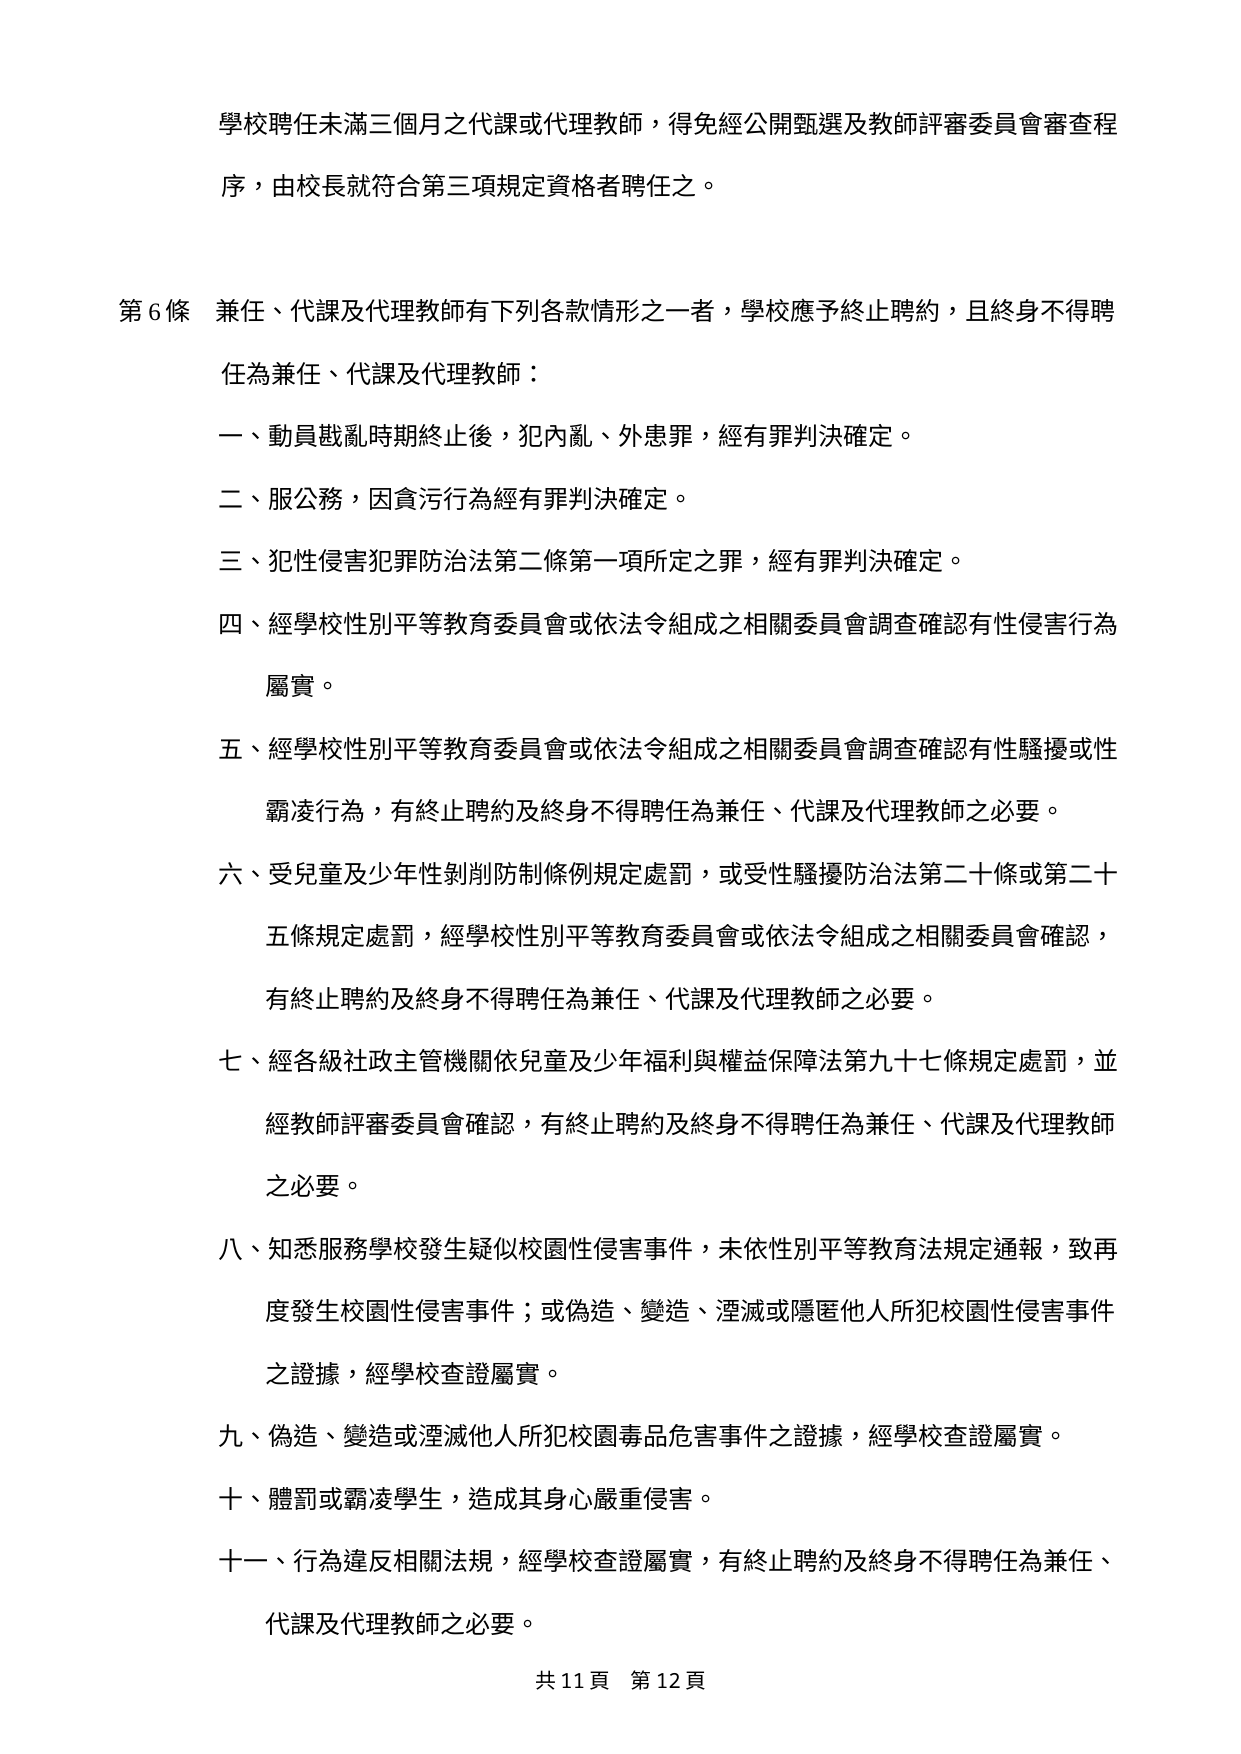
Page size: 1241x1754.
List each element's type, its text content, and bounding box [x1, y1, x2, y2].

text 十一、行為違反相關法規，經學校查證屬實，有終止聘約及終身不得聘任為兼任、代課及代理教師之必要。 [218, 1518, 1122, 1643]
text 學校聘任未滿三個月之代課或代理教師，得免經公開甄選及教師評審委員會審查程序，由校長就符合第三項規定資格者聘任之。 [218, 81, 1122, 206]
text 三、犯性侵害犯罪防治法第二條第一項所定之罪，經有罪判決確定。 [218, 518, 1122, 581]
text 四、經學校性別平等教育委員會或依法令組成之相關委員會調查確認有性侵害行為屬實。 [218, 581, 1122, 706]
text 二、服公務，因貪污行為經有罪判決確定。 [218, 456, 1122, 518]
text 八、知悉服務學校發生疑似校園性侵害事件，未依性別平等教育法規定通報，致再度發生校園性侵害事件；或偽造、變造、湮滅或隱匿他人所犯校園性侵害事件之證據，經學校查證屬實。 [218, 1206, 1122, 1393]
text 十、體罰或霸凌學生，造成其身心嚴重侵害。 [218, 1456, 1122, 1518]
text 第6條 兼任、代課及代理教師有下列各款情形之一者，學校應予終止聘約，且終身不得聘任為兼任、代課及代理教師： [118, 268, 1122, 393]
text 九、偽造、變造或湮滅他人所犯校園毒品危害事件之證據，經學校查證屬實。 [218, 1393, 1122, 1456]
text 六、受兒童及少年性剝削防制條例規定處罰，或受性騷擾防治法第二十條或第二十五條規定處罰，經學校性別平等教育委員會或依法令組成之相關委員會確認，有終止聘約及終身不得聘任為兼任、代課及代理教師之必要。 [218, 831, 1122, 1018]
text 五、經學校性別平等教育委員會或依法令組成之相關委員會調查確認有性騷擾或性霸凌行為，有終止聘約及終身不得聘任為兼任、代課及代理教師之必要。 [218, 706, 1122, 831]
text 七、經各級社政主管機關依兒童及少年福利與權益保障法第九十七條規定處罰，並經教師評審委員會確認，有終止聘約及終身不得聘任為兼任、代課及代理教師之必要。 [218, 1018, 1122, 1206]
text 一、動員戡亂時期終止後，犯內亂、外患罪，經有罪判決確定。 [218, 393, 1122, 456]
